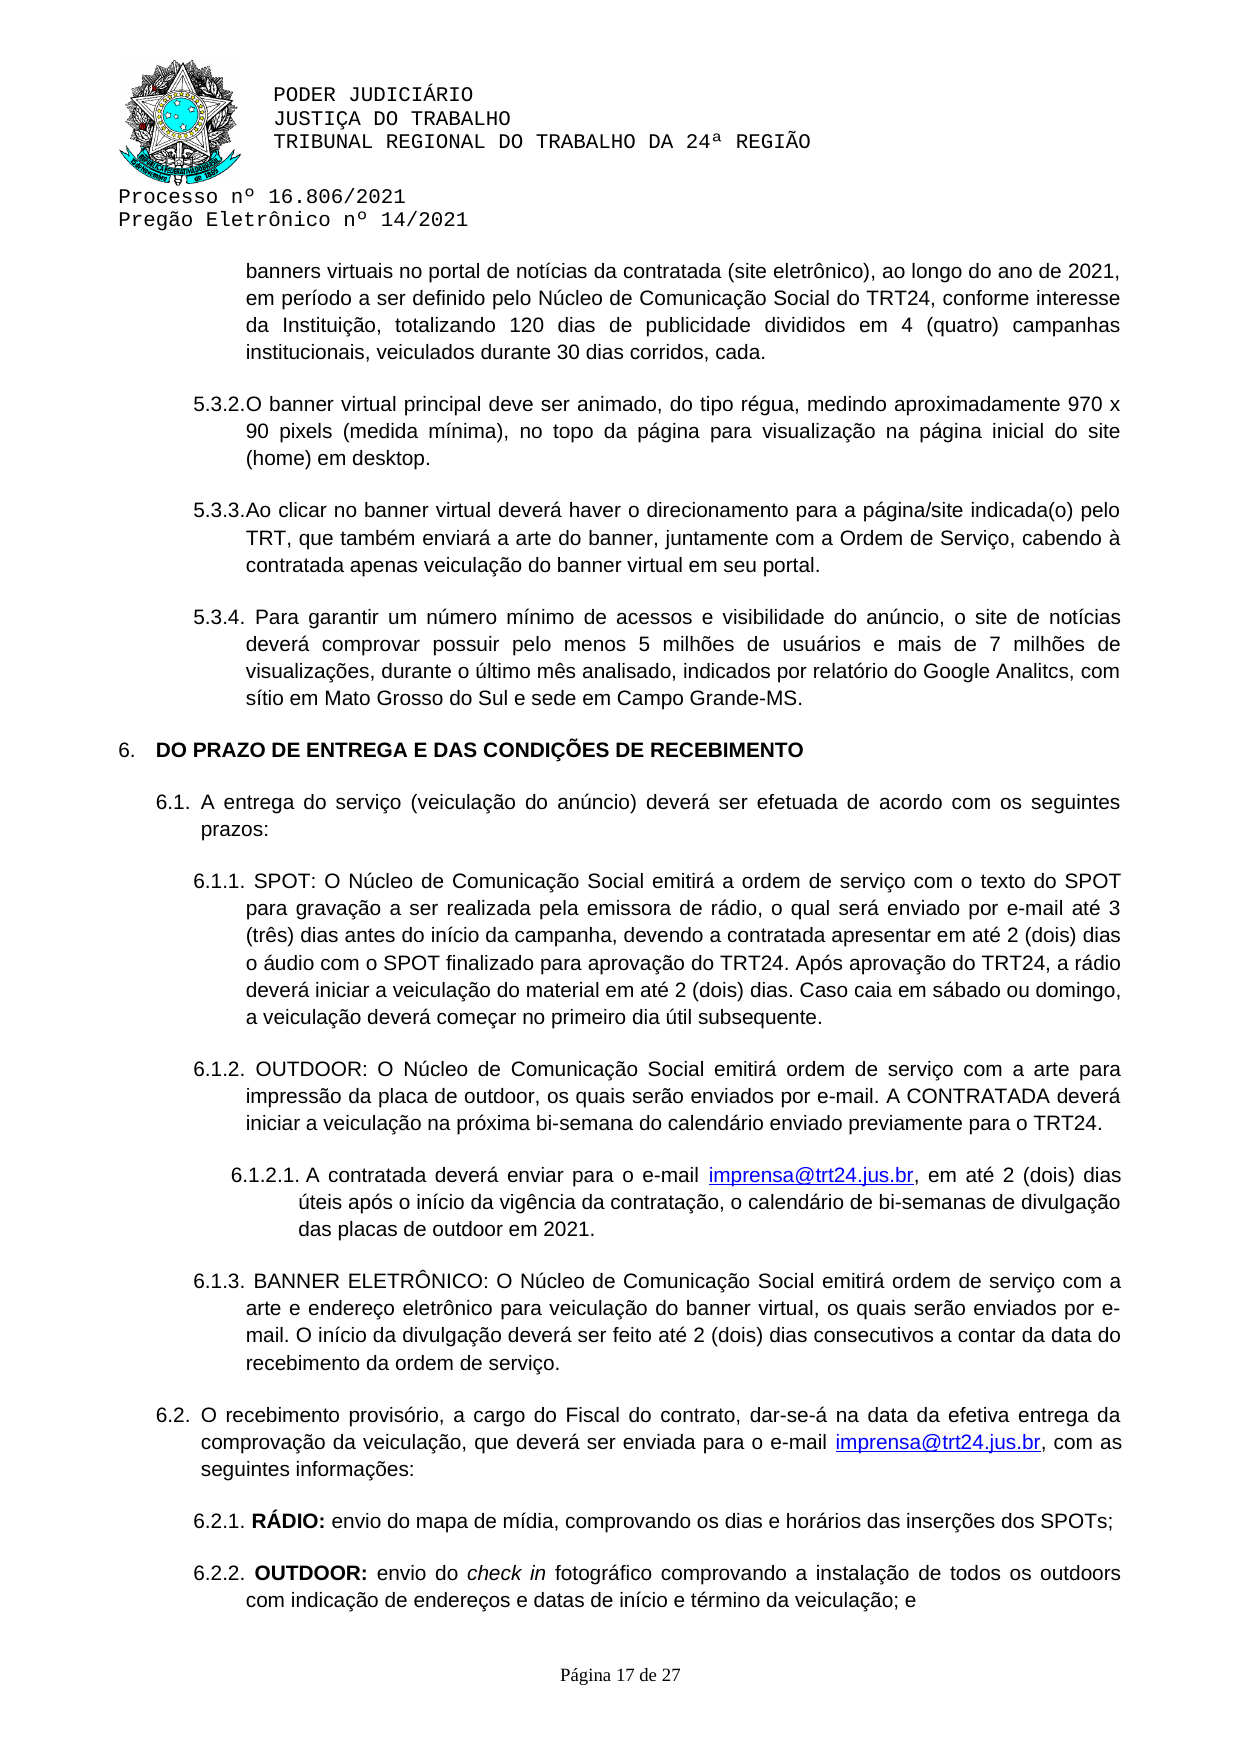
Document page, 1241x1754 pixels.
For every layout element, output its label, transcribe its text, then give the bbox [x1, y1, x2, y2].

list SPOT: O Núcleo de Comunicação Social emitirá a ordem de serviço com o texto do SPOT para gravação a ser realizada pela emissora de rádio, o qual será enviado por e-mail até 3 (três) dias antes do início da campanha, devendo a contratada apresentar em até 2 (dois) dias o áudio com o SPOT finalizado para aprovação do TRT24. Após aprovação do TRT24, a rádio deverá iniciar a veiculação do material em até 2 (dois) dias. Caso caia em sábado ou domingo, a veiculação deverá começar no primeiro dia útil subsequente. [193, 867, 1122, 1029]
list RÁDIO: envio do mapa de mídia, comprovando os dias e horários das inserções dos SPOTs; [193, 1507, 1122, 1534]
list O recebimento provisório, a cargo do Fiscal do contrato, dar-se-á na data da efetiva entrega da comprovação da veiculação, que deverá ser enviada para o e-mail imprensa@trt24.jus.br, com as seguintes informações: [156, 1400, 1122, 1482]
list Ao clicar no banner virtual deverá haver o direcionamento para a página/site indicada(o) pelo TRT, que também enviará a arte do banner, juntamente com a Ordem de Serviço, cabendo à contratada apenas veiculação do banner virtual em seu portal. [193, 496, 1122, 577]
list OUTDOOR: O Núcleo de Comunicação Social emitirá ordem de serviço com a arte para impressão da placa de outdoor, os quais serão enviados por e-mail. A CONTRATADA deverá iniciar a veiculação na próxima bi-semana do calendário enviado previamente para o TRT24. [193, 1054, 1122, 1136]
list banners virtuais no portal de notícias da contratada (site eletrônico), ao longo do ano de 2021, em período a ser definido pelo Núcleo de Comunicação Social do TRT24, conforme interesse da Instituição, totalizando 120 dias de publicidade divididos em 4 (quatro) campanhas institucionais, veiculados durante 30 dias corridos, cada. [193, 257, 1122, 365]
list Para garantir um número mínimo de acessos e visibilidade do anúncio, o site de notícias deverá comprovar possuir pelo menos 5 milhões de usuários e mais de 7 milhões de visualizações, durante o último mês analisado, indicados por relatório do Google Analitcs, com sítio em Mato Grosso do Sul e sede em Campo Grande-MS. [193, 602, 1122, 711]
list A contratada deverá enviar para o e-mail imprensa@trt24.jus.br, em até 2 (dois) dias úteis após o início da vigência da contratação, o calendário de bi-semanas de divulgação das placas de outdoor em 2021. [231, 1161, 1122, 1242]
list BANNER ELETRÔNICO: O Núcleo de Comunicação Social emitirá ordem de serviço com a arte e endereço eletrônico para veiculação do banner virtual, os quais serão enviados por e-mail. O início da divulgação deverá ser feito até 2 (dois) dias consecutivos a contar da data do recebimento da ordem de serviço. [193, 1267, 1122, 1375]
list DO PRAZO DE ENTREGA E DAS CONDIÇÕES DE RECEBIMENTO [118, 736, 1122, 763]
list OUTDOOR: envio do check in fotográfico comprovando a instalação de todos os outdoors com indicação de endereços e datas de início e término da veiculação; e [193, 1559, 1122, 1613]
list O banner virtual principal deve ser animado, do tipo régua, medindo aproximadamente 970 x 90 pixels (medida mínima), no topo da página para visualização na página inicial do site (home) em desktop. [193, 390, 1122, 471]
picture [118, 59, 243, 186]
list A entrega do serviço (veiculação do anúncio) deverá ser efetuada de acordo com os seguintes prazos: [156, 788, 1122, 842]
